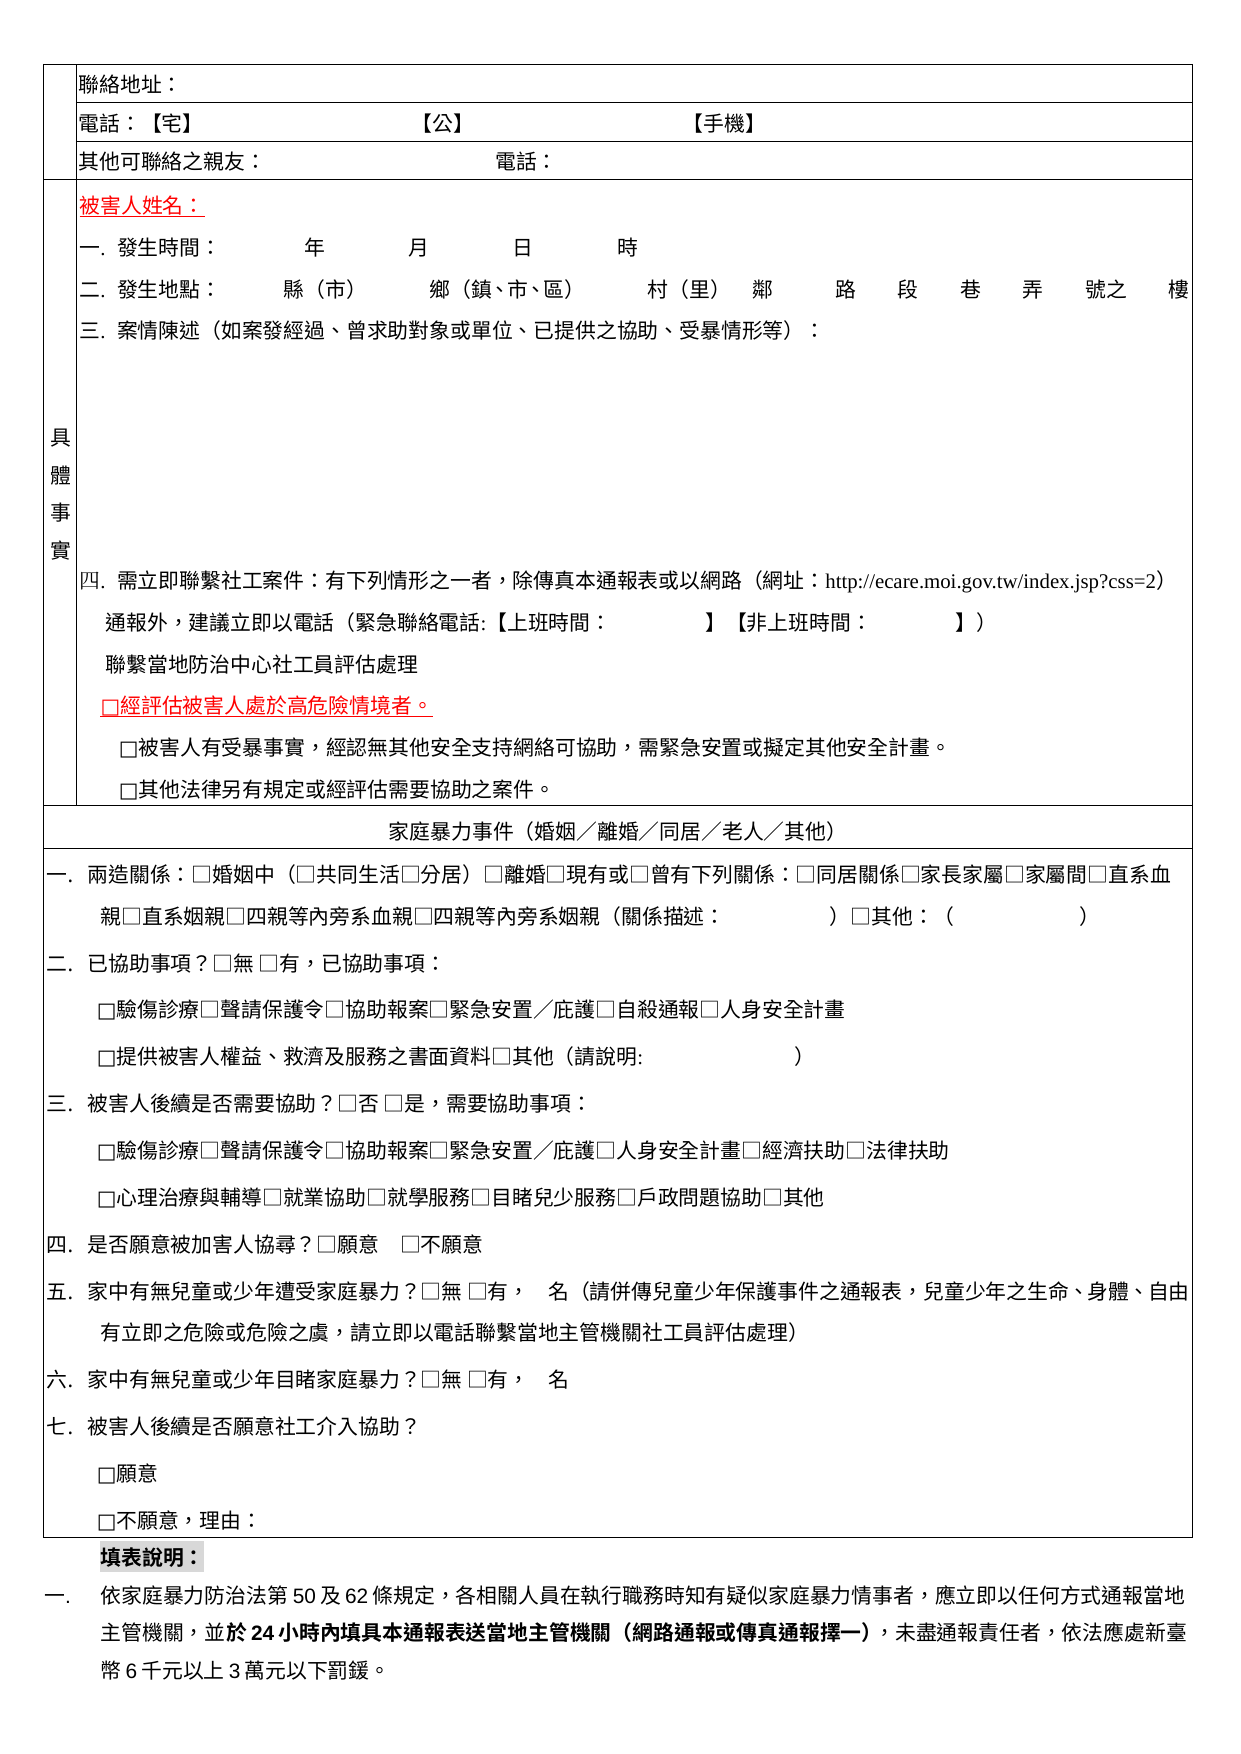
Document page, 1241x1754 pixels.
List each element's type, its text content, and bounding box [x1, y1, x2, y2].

table_cell 電話：【宅】 【公】 【手機】 [77, 103, 1192, 141]
table_cell 聯絡地址： [77, 65, 1192, 102]
table_cell 具體事實 [44, 180, 76, 805]
table_cell 家庭暴力事件（婚姻／離婚／同居／老人／其他） [44, 806, 1192, 848]
table_cell 其他可聯絡之親友： 電話： [77, 142, 1192, 179]
text 填表說明： [100, 1538, 1193, 1575]
table_cell 兩造關係：□婚姻中（□共同生活□分居）□離婚□現有或□曾有下列關係：□同居關係□家長家屬□家屬間□直系血親□直系姻親□四親等內旁系血親□四親等內旁系姻親（關係描述： ）□其他：（ ） 已協助事項？□無 □有，已協助事項： □驗傷診療□聲請保護令□協助報案□緊急安置／庇護□自殺通報□人身安全計畫 □提供被害人權益、救濟及服務之書面資料□其他（請說明: ） 被害人後續是否需要協助？□否 □是，需要協助事項： □驗傷診療□聲請保護令□協助報案□緊急安置／庇護□人身安全計畫□經濟扶助□法律扶助 □心理治療與輔導□就業協助□就學服務□目睹兒少服務□戶政問題協助□其他 是否願意被加害人協尋？□願意 □不願意 家中有無兒童或少年遭受家庭暴力？□無 □有， 名（請併傳兒童少年保護事件之通報表，兒童少年之生命、身體、自由有立即之危險或危險之虞，請立即以電話聯繫當地主管機關社工員評估處理） 家中有無兒童或少年目睹家庭暴力？□無 □有， 名 被害人後續是否願意社工介入協助？ □願意 □不願意，理由： [44, 849, 1192, 1537]
list 依家庭暴力防治法第50及62條規定，各相關人員在執行職務時知有疑似家庭暴力情事者，應立即以任何方式通報當地主管機關，並於24小時內填具本通報表送當地主管機關（網路通報或傳真通報擇一），未盡通報責任者，依法應處新臺幣6千元以上3萬元以下罰鍰。 [44, 1575, 1188, 1688]
table_cell 被害人姓名： 發生時間： 年 月 日 時 發生地點： 縣（市） 鄉（鎮、市、區） 村（里） 鄰 路 段 巷 弄 號之 樓 案情陳述（如案發經過、曾求助對象或單位、已提供之協助、受暴情形等）： 需立即聯繫社工案件：有下列情形之一者，除傳真本通報表或以網路（網址：http://ecare.moi.gov.tw/index.jsp?css=2） 通報外，建議立即以電話（緊急聯絡電話:【上班時間： 】【非上班時間： 】） 聯繫當地防治中心社工員評估處理 □經評估被害人處於高危險情境者。 □被害人有受暴事實，經認無其他安全支持網絡可協助，需緊急安置或擬定其他安全計畫。 □其他法律另有規定或經評估需要協助之案件。 [77, 180, 1192, 805]
table_cell [44, 65, 76, 179]
